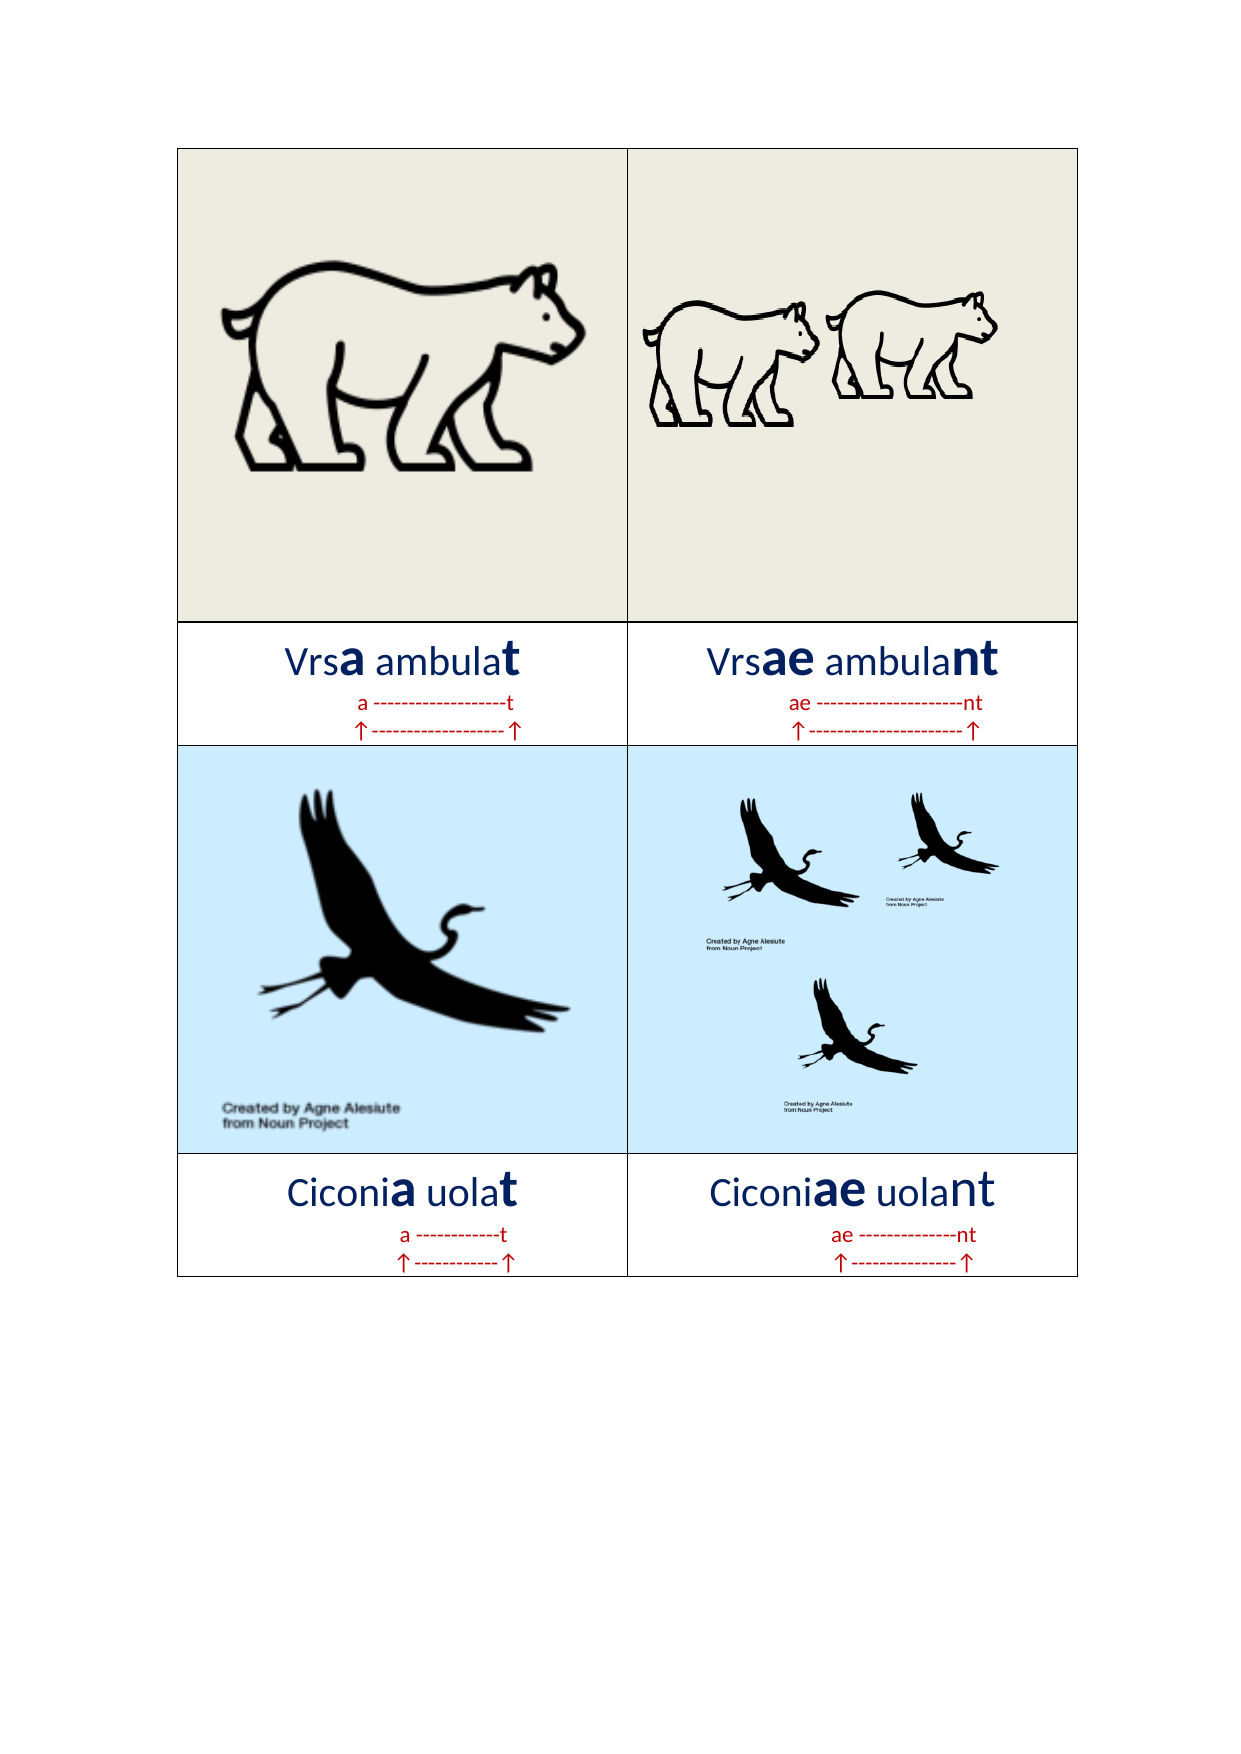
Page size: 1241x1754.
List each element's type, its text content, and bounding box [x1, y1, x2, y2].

table_header [178, 149, 627, 621]
table_cell [178, 746, 627, 1153]
table_header [628, 149, 1077, 621]
table_cell [628, 746, 1077, 1153]
table_cell Ciconia uolat a ------------t ↑------------↑ [178, 1154, 627, 1276]
table_cell Vrsa ambulat a -------------------t ↑-------------------↑ [178, 623, 627, 744]
table_cell Ciconiae uolant ae --------------nt ↑---------------↑ [628, 1154, 1077, 1276]
table_cell Vrsae ambulant ae ---------------------nt ↑----------------------↑ [628, 623, 1077, 744]
